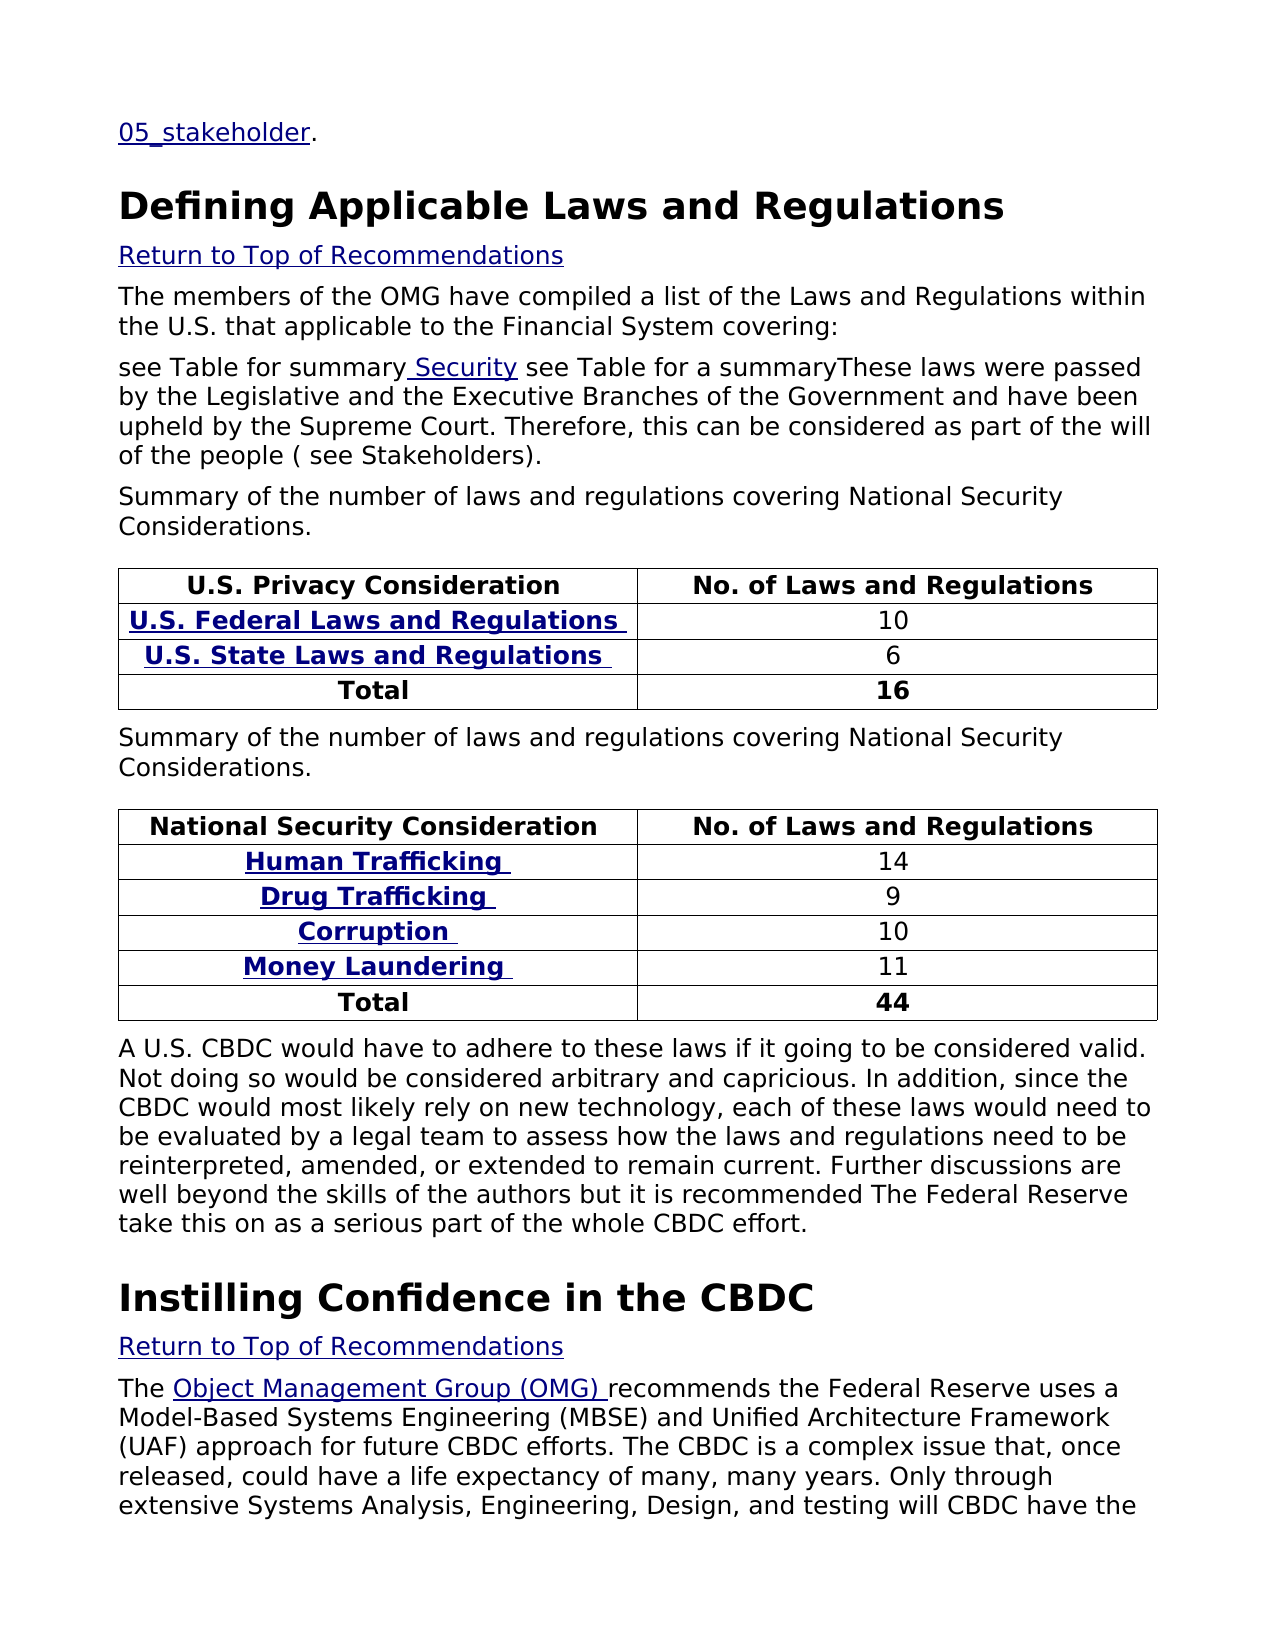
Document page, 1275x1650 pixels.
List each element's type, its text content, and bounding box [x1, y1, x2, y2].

table_cell Corruption [119, 916, 637, 949]
text A U.S. CBDC would have to adhere to these laws if it going to be considered valid. Not doing so would be considered arbitrary and capricious. In addition, since the CBDC would most likely rely on new technology, each of these laws would need to be evaluated by a legal team to assess how the laws and regulations need to be reinterpreted, amended, or extended to remain current. Further discussions are well beyond the skills of the authors but it is recommended The Federal Reserve take this on as a serious part of the whole CBDC effort. [118, 1035, 1157, 1239]
table_cell 6 [638, 640, 1157, 673]
table_cell 14 [638, 845, 1157, 879]
table_header No. of Laws and Regulations [638, 810, 1157, 844]
subtitle Instilling Confidence in the CBDC [118, 1276, 1157, 1320]
text 05_stakeholder. [118, 118, 1157, 147]
text see Table for summary Security see Table for a summaryThese laws were passed by the Legislative and the Executive Branches of the Government and have been upheld by the Supreme Court. Therefore, this can be considered as part of the will of the people ( see Stakeholders). [118, 353, 1157, 470]
text Return to Top of Recommendations [118, 241, 1157, 270]
table_cell 44 [638, 986, 1157, 1020]
table_cell Money Laundering [119, 951, 637, 985]
table_cell Drug Trafficking [119, 880, 637, 914]
text The Object Management Group (OMG) recommends the Federal Reserve uses a Model-Based Systems Engineering (MBSE) and Unified Architecture Framework (UAF) approach for future CBDC efforts. The CBDC is a complex issue that, once released, could have a life expectancy of many, many years. Only through extensive Systems Analysis, Engineering, Design, and testing will CBDC have the [118, 1374, 1157, 1520]
text The members of the OMG have compiled a list of the Laws and Regulations within the U.S. that applicable to the Financial System covering: [118, 283, 1157, 341]
text Return to Top of Recommendations [118, 1332, 1157, 1362]
table_header U.S. Privacy Consideration [119, 569, 637, 603]
table_cell Total [119, 986, 637, 1020]
table_cell 16 [638, 675, 1157, 709]
table_cell 10 [638, 916, 1157, 949]
table_cell Total [119, 675, 637, 709]
subtitle Defining Applicable Laws and Regulations [118, 185, 1157, 228]
table_cell U.S. Federal Laws and Regulations [119, 604, 637, 638]
table_cell 10 [638, 604, 1157, 638]
table_cell Human Trafficking [119, 845, 637, 879]
table_header No. of Laws and Regulations [638, 569, 1157, 603]
table_cell U.S. State Laws and Regulations [119, 640, 637, 673]
table_header National Security Consideration [119, 810, 637, 844]
table_cell 9 [638, 880, 1157, 914]
table_cell 11 [638, 951, 1157, 985]
text Summary of the number of laws and regulations covering National Security Considerations. [118, 483, 1157, 541]
text Summary of the number of laws and regulations covering National Security Considerations. [118, 723, 1157, 782]
